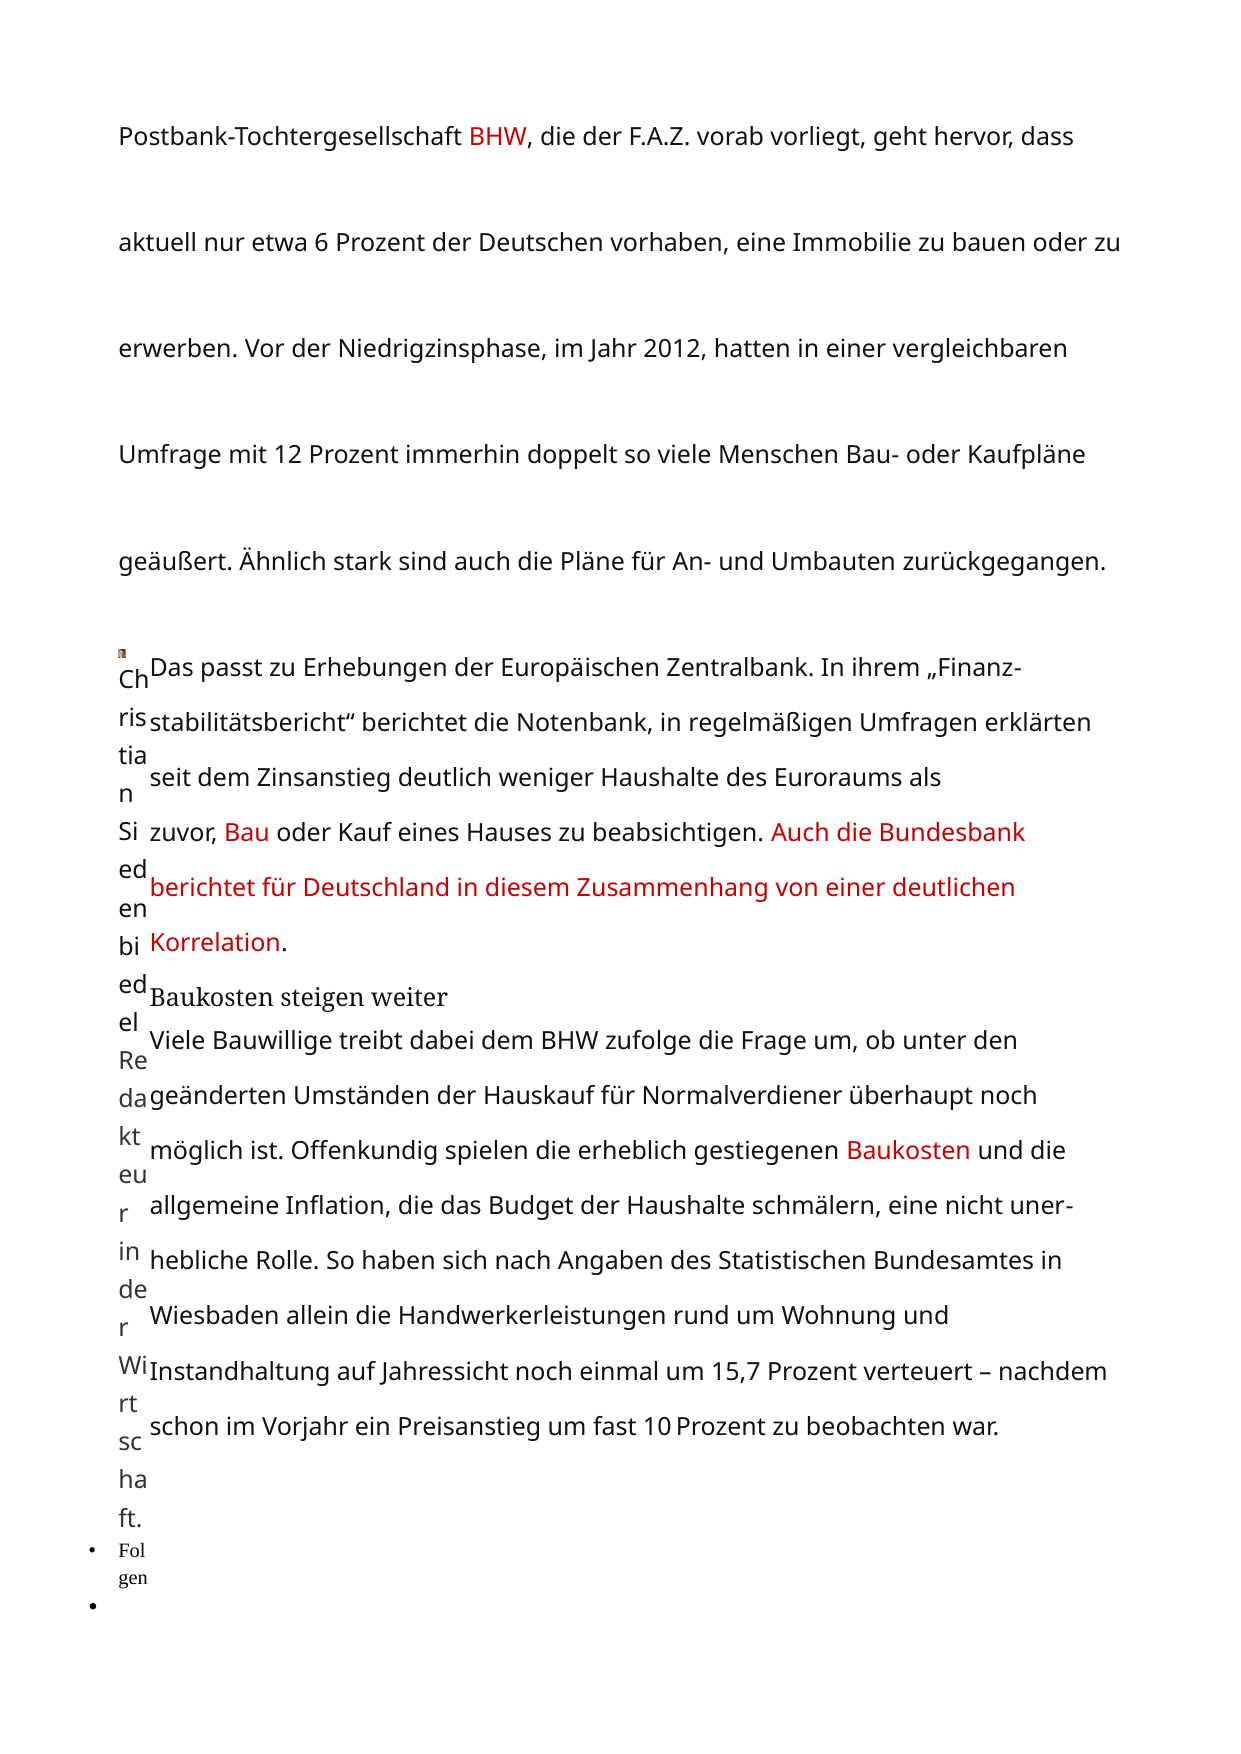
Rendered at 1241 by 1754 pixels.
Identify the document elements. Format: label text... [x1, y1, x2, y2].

text Redakteur in der Wirtschaft. [118, 1043, 149, 1534]
text Christian Siedenbiedel [118, 661, 149, 1039]
subtitle Baukosten steigen weiter [149, 980, 1122, 1014]
text Das passt zu Erhebungen der Europä­ischen Zentralbank. In ihrem „Finanz­stabilitätsbericht“ berichtet die Notenbank, in regelmäßigen Umfragen erklärten seit dem Zinsanstieg deutlich weniger Haushalte des Euroraums als zuvor, Bau oder Kauf eines Hauses zu beabsichtigen. Auch die Bundesbank berichtet für Deutschland in diesem Zusammenhang von einer deutlichen Korrelation. [118, 649, 1122, 959]
list Folgen [118, 1538, 149, 1588]
text Postbank-Tochtergesellschaft BHW, die der F.A.Z. vorab vorliegt, geht hervor, dass aktuell nur etwa 6 Prozent der Deutschen vorhaben, eine Immobilie zu bauen oder zu erwerben. Vor der Niedrigzinsphase, im Jahr 2012, hatten in einer vergleichbaren Umfrage mit 12 Prozent im­merhin doppelt so viele Menschen Bau- oder Kaufpläne geäußert. Ähnlich stark sind auch die Pläne für An- und Umbauten zurückgegangen. [118, 118, 1122, 577]
picture [118, 649, 126, 658]
text Viele Bauwillige treibt dabei dem BHW zufolge die Frage um, ob unter den geänderten Umständen der Hauskauf für Normalverdiener überhaupt noch möglich ist. Offenkundig spielen die erheblich gestiegenen Baukosten und die allgemeine Inflation, die das Budget der Haushalte schmälern, eine nicht uner­hebliche Rolle. So haben sich nach Angaben des Statistischen Bundesamtes in Wiesbaden allein die Handwerkerleistungen rund um Wohnung und Instandhaltung auf Jahressicht noch einmal um 15,7 Prozent verteuert – nachdem schon im Vorjahr ein Preisanstieg um fast 10 Prozent zu beobachten war. [149, 1022, 1122, 1442]
